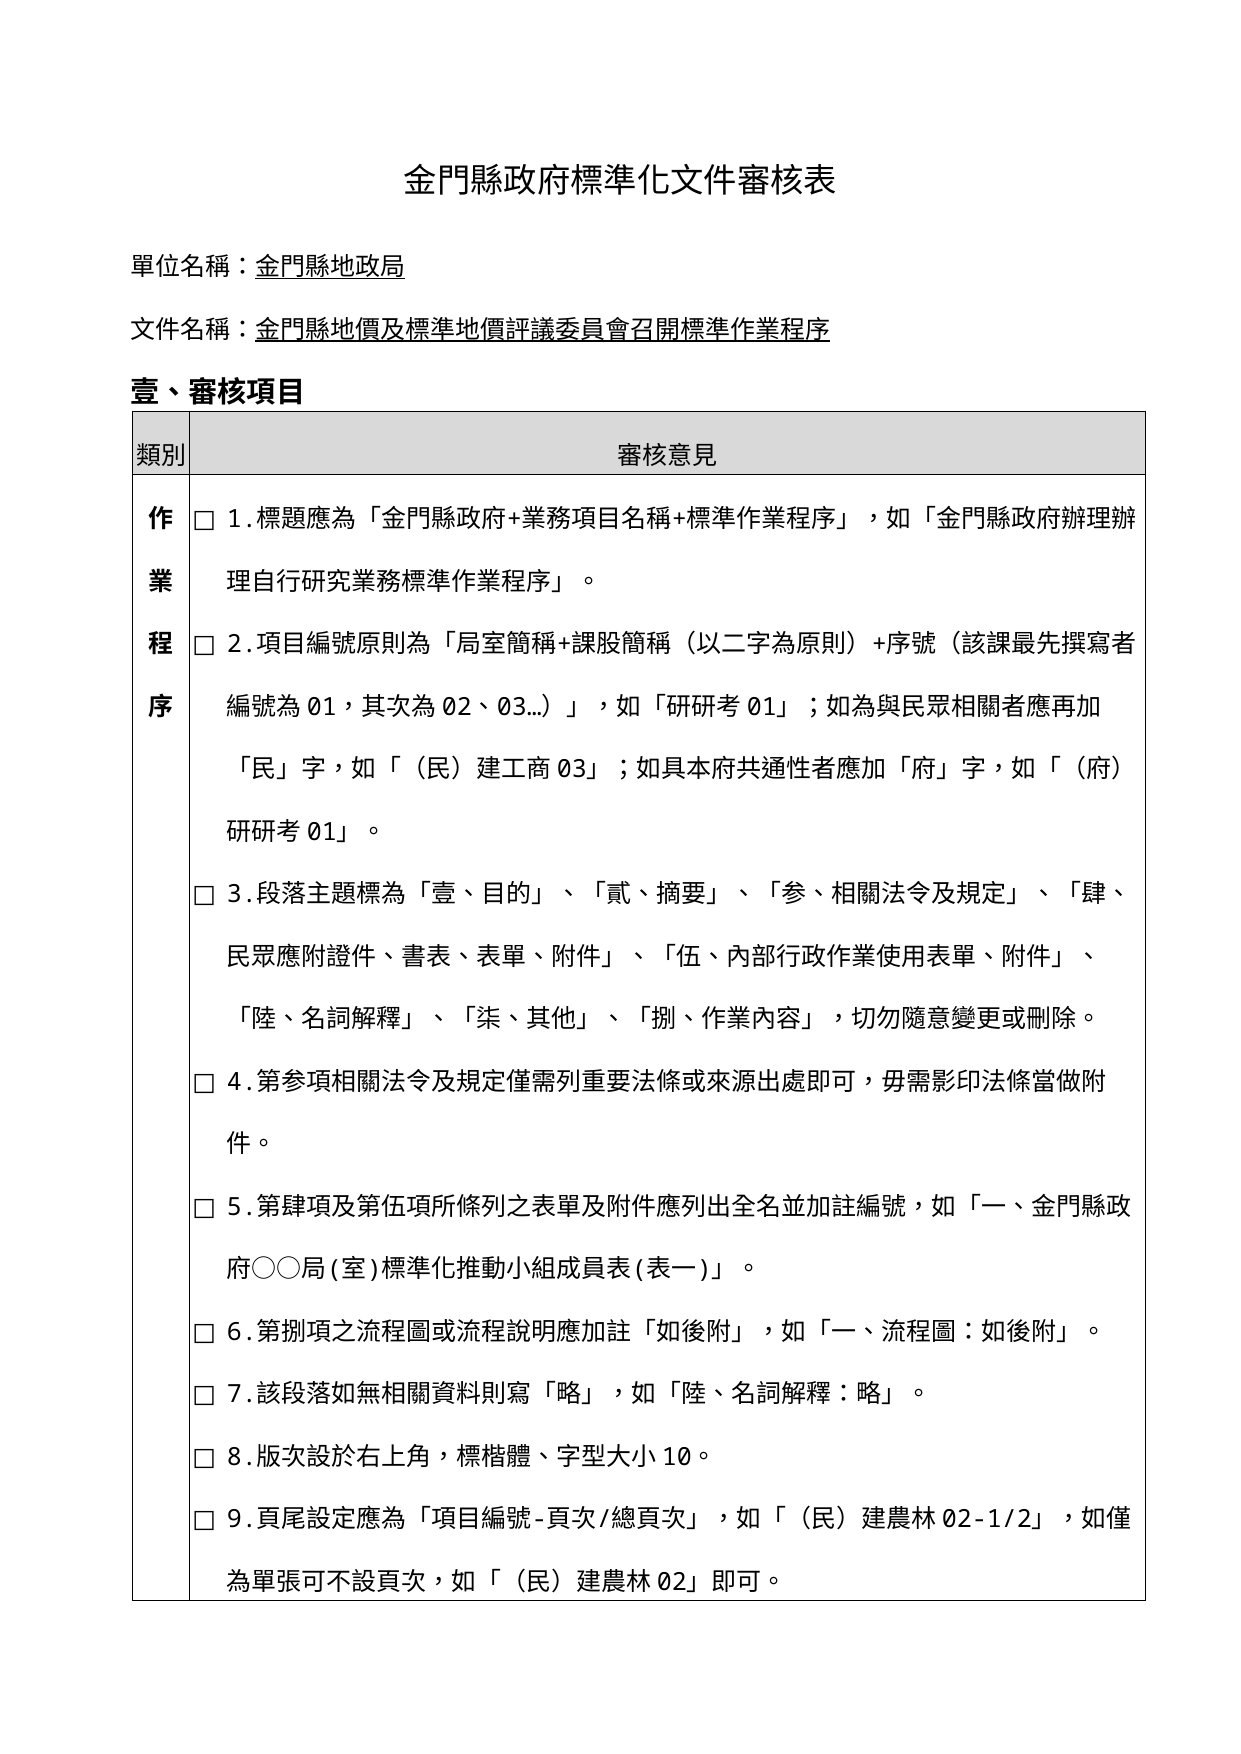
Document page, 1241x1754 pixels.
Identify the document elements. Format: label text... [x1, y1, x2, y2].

table_cell 作 業 程 序 [133, 475, 189, 1600]
text 文件名稱：金門縣地價及標準地價評議委員會召開標準作業程序 [130, 286, 1110, 348]
table_cell 1.標題應為「金門縣政府+業務項目名稱+標準作業程序」，如「金門縣政府辦理辦理自行研究業務標準作業程序」。 2.項目編號原則為「局室簡稱+課股簡稱（以二字為原則）+序號（該課最先撰寫者編號為01，其次為02、03…）」，如「研研考01」；如為與民眾相關者應再加「民」字，如「（民）建工商03」；如具本府共通性者應加「府」字，如「（府）研研考01」。 3.段落主題標為「壹、目的」、「貳、摘要」、「参、相關法令及規定」、「肆、民眾應附證件、書表、表單、附件」、「伍、內部行政作業使用表單、附件」、「陸、名詞解釋」、「柒、其他」、「捌、作業內容」，切勿隨意變更或刪除。 4.第参項相關法令及規定僅需列重要法條或來源出處即可，毋需影印法條當做附件。 5.第肆項及第伍項所條列之表單及附件應列出全名並加註編號，如「一、金門縣政府○○局(室)標準化推動小組成員表(表一)」。 6.第捌項之流程圖或流程說明應加註「如後附」，如「一、流程圖：如後附」。 7.該段落如無相關資料則寫「略」，如「陸、名詞解釋：略」。 8.版次設於右上角，標楷體、字型大小10。 9.頁尾設定應為「項目編號-頁次/總頁次」，如「（民）建農林02-1/2」，如僅為單張可不設頁次，如「（民）建農林02」即可。 10.其他，請參考檢還文件上之鉛筆標示。 [190, 475, 1145, 1600]
text 金門縣政府標準化文件審核表 [130, 136, 1110, 199]
text 壹、審核項目 [130, 348, 1110, 411]
text 單位名稱：金門縣地政局 [130, 223, 1110, 286]
table_header 類別 [133, 412, 189, 474]
table_header 審核意見 [190, 412, 1145, 474]
